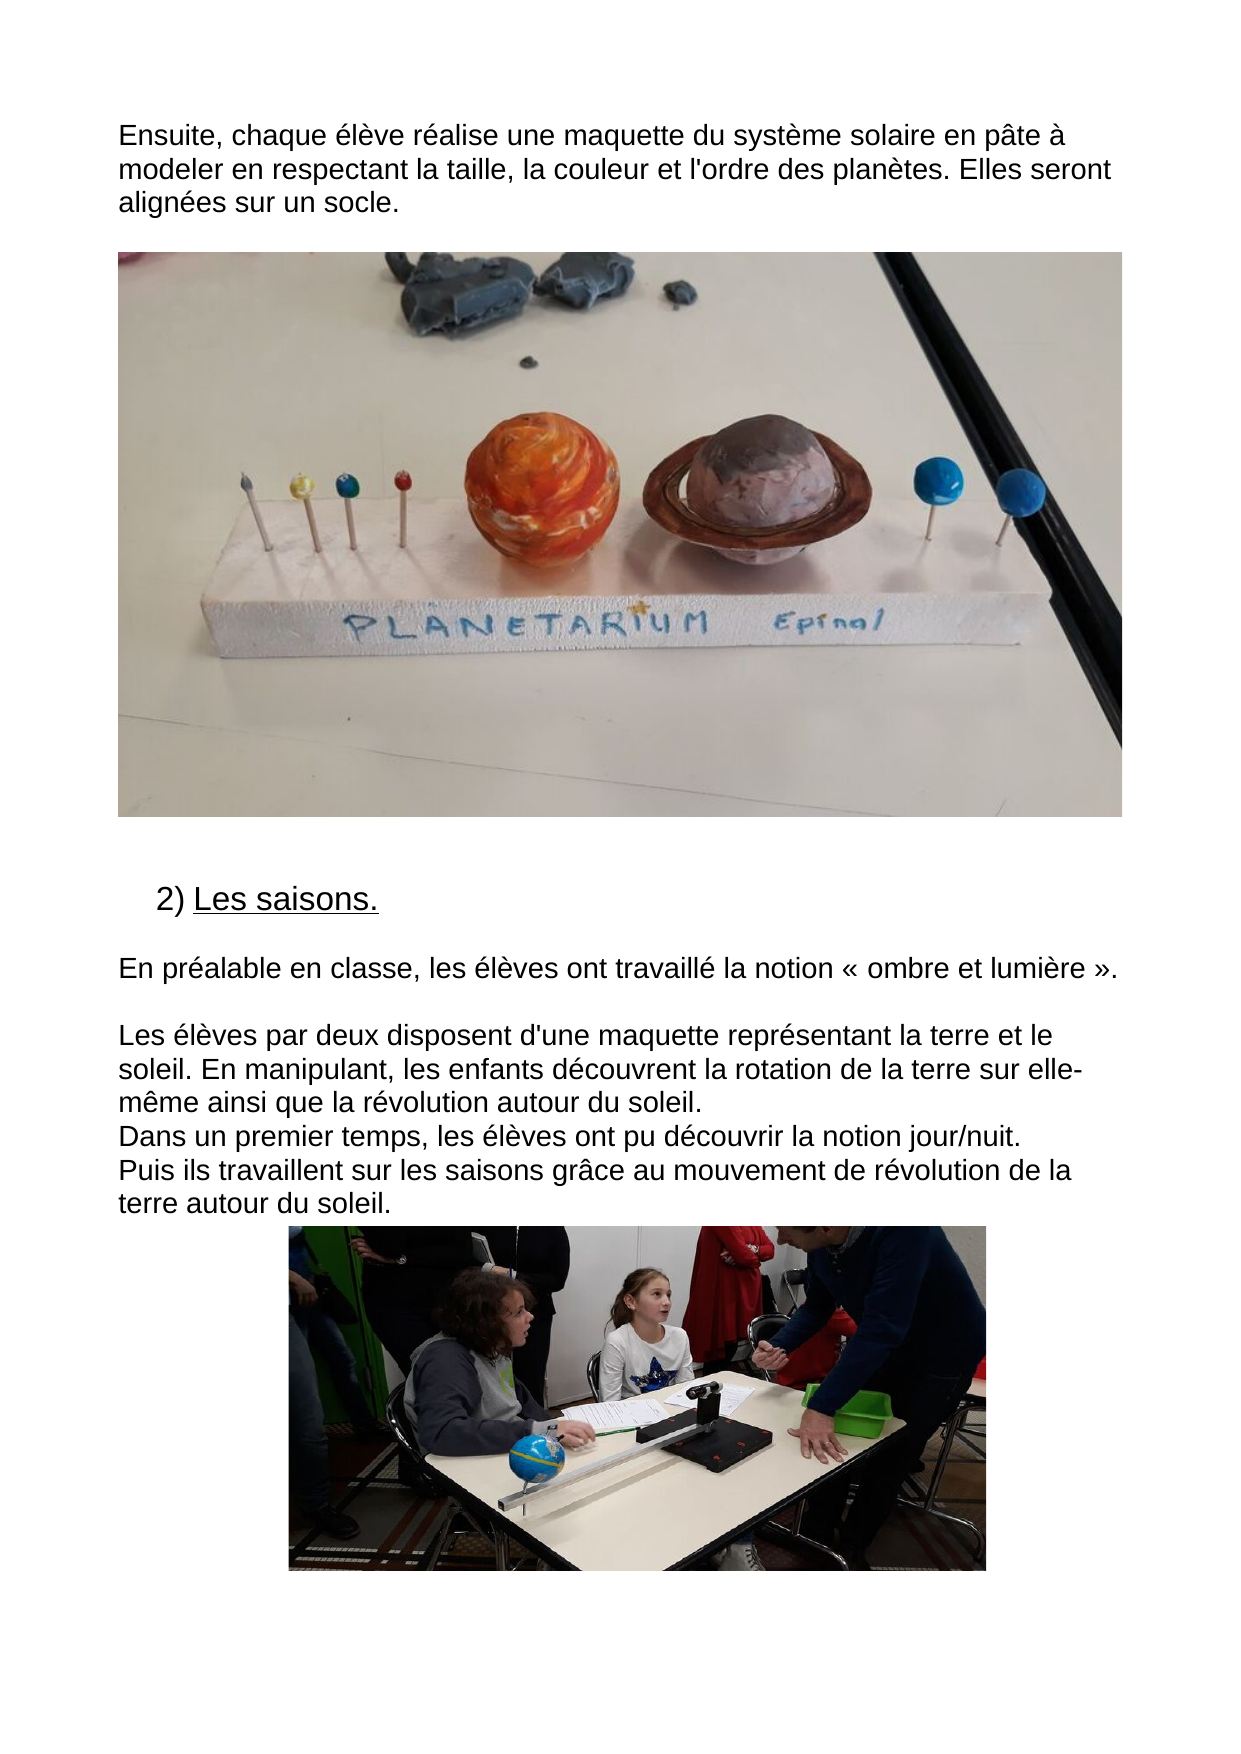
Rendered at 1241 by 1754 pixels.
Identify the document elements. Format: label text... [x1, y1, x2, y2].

text Puis ils travaillent sur les saisons grâce au mouvement de révolution de la terre autour du soleil. [118, 1152, 1122, 1219]
text Ensuite, chaque élève réalise une maquette du système solaire en pâte à modeler en respectant la taille, la couleur et l'ordre des planètes. Elles seront alignées sur un socle. [118, 118, 1122, 219]
text Les élèves par deux disposent d'une maquette représentant la terre et le soleil. En manipulant, les enfants découvrent la rotation de la terre sur elle-même ainsi que la révolution autour du soleil. [118, 1018, 1122, 1119]
text En préalable en classe, les élèves ont travaillé la notion « ombre et lumière ». [118, 951, 1122, 985]
text Dans un premier temps, les élèves ont pu découvrir la notion jour/nuit. [118, 1119, 1122, 1152]
list Les saisons. [156, 879, 1122, 918]
